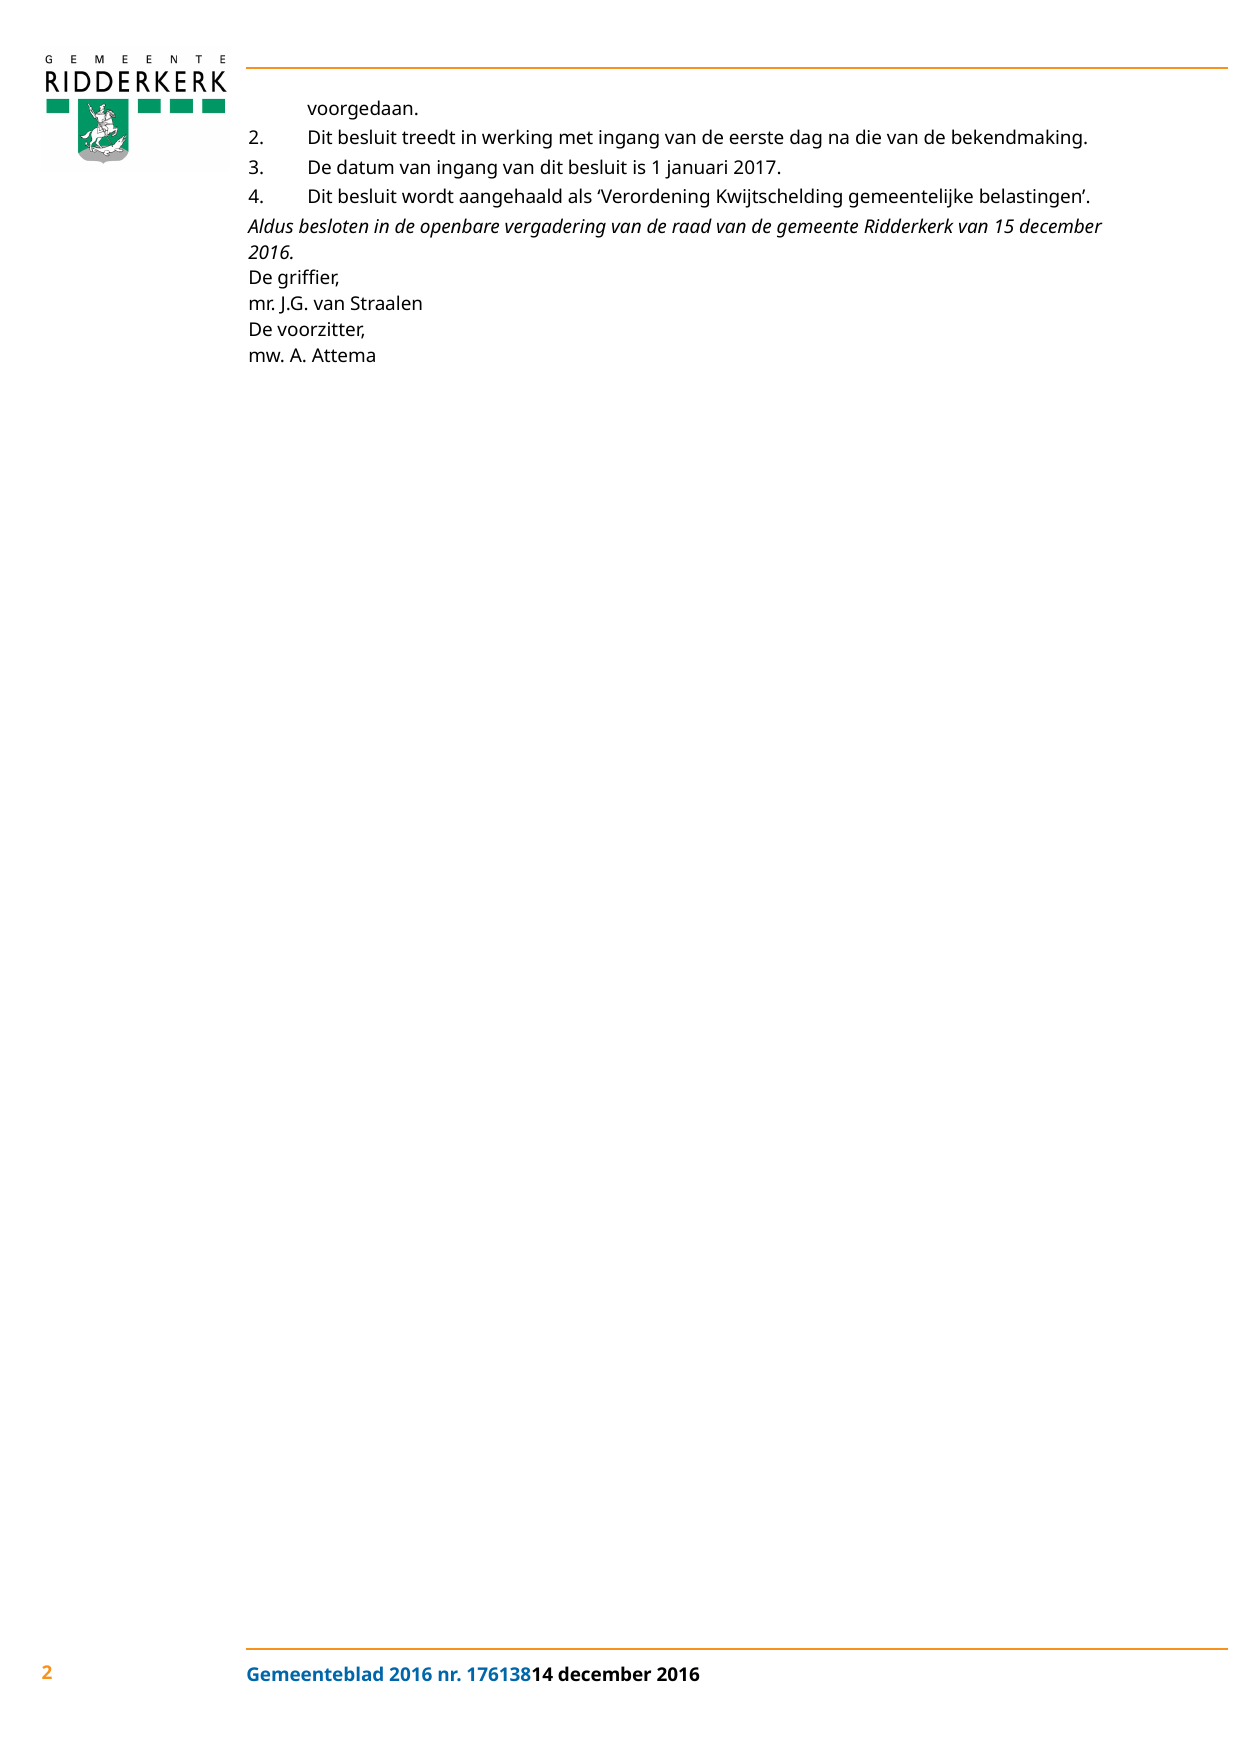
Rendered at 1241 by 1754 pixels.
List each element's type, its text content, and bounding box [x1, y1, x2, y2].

text De griffier, [248, 264, 1152, 290]
list De datum van ingang van dit besluit is 1 januari 2017. [248, 154, 1152, 180]
picture [41, 47, 231, 172]
list Dit besluit wordt aangehaald als ‘Verordening Kwijtschelding gemeentelijke belastingen’. [248, 183, 1152, 209]
list Dit besluit treedt in werking met ingang van de eerste dag na die van de bekendmaking. [248, 124, 1152, 150]
text Aldus besloten in de openbare vergadering van de raad van de gemeente Ridderkerk van 15 december 2016. [248, 213, 1152, 264]
text mw. A. Attema [248, 342, 1152, 367]
text mr. J.G. van Straalen [248, 290, 1152, 316]
list voorgedaan. [248, 95, 1152, 121]
text De voorzitter, [248, 316, 1152, 342]
